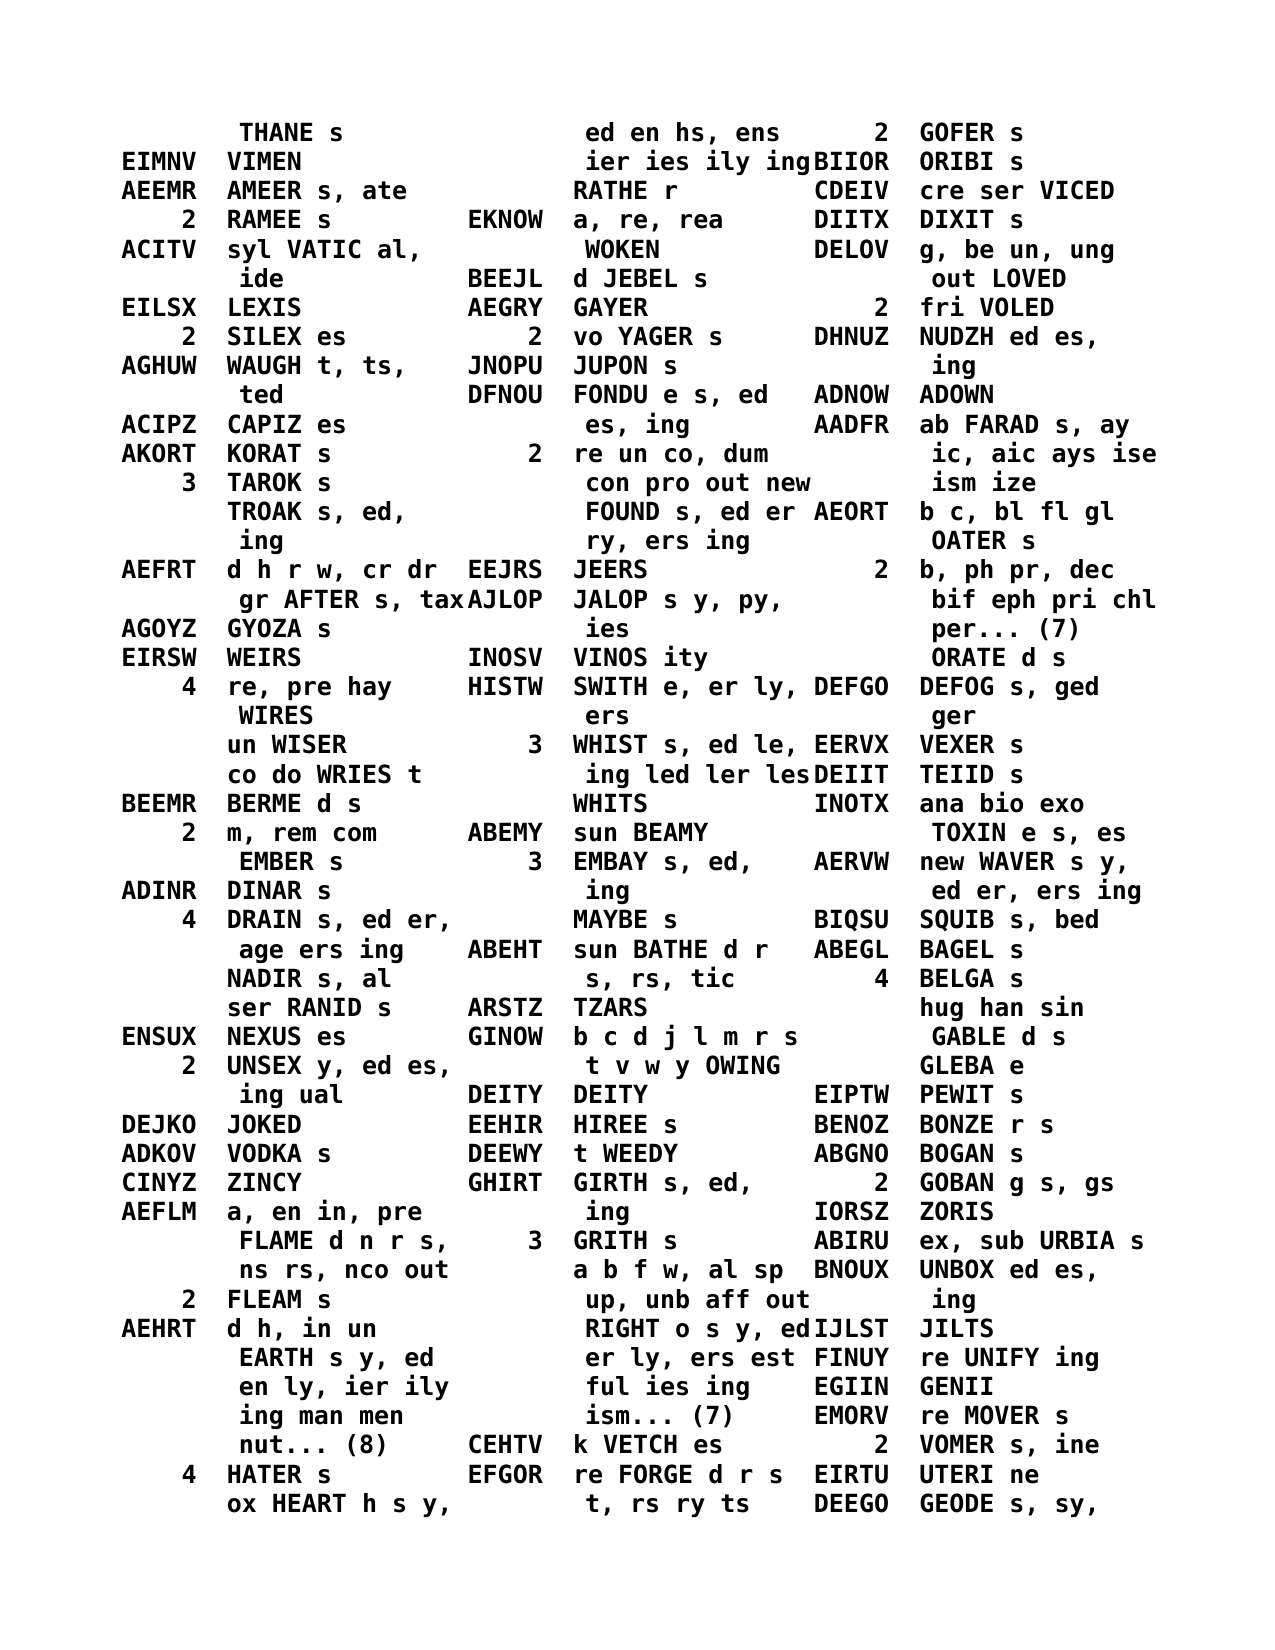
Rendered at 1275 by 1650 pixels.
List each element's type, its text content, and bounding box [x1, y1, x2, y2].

text FINUY re UNIFY ing [814, 1343, 1157, 1372]
text 2 re un co, dum con pro out new FOUND s, ed er ry, ers ing [467, 439, 811, 556]
text WHITS [467, 789, 811, 818]
text NADIR s, al [121, 964, 464, 993]
text AEORT b c, bl fl gl OATER s [814, 497, 1157, 556]
text 2 m, rem com EMBER s [121, 818, 464, 876]
text AGHUW WAUGH t, ts, ted [121, 351, 464, 410]
text 4 DRAIN s, ed er, age ers ing [121, 906, 464, 964]
text ACIPZ CAPIZ es [121, 410, 464, 439]
text DEFGO DEFOG s, ged ger [814, 672, 1157, 731]
text BNOUX UNBOX ed es, ing [814, 1256, 1157, 1314]
text 2 SILEX es [121, 322, 464, 351]
text IJLST JILTS [814, 1314, 1157, 1343]
text AEHRT d h, in un EARTH s y, ed en ly, ier ily ing man men nut... (8) [121, 1314, 464, 1460]
text MAYBE s [467, 906, 811, 935]
text RATHE r [467, 176, 811, 206]
text AKORT KORAT s [121, 439, 464, 468]
text ABEGL BAGEL s [814, 935, 1157, 964]
text 3 GRITH s [467, 1226, 811, 1256]
text DEJKO JOKED [121, 1110, 464, 1139]
text IORSZ ZORIS [814, 1197, 1157, 1226]
text 3 WHIST s, ed le, ing led ler les [467, 731, 811, 789]
text 2 fri VOLED [814, 293, 1157, 322]
text AEEMR AMEER s, ate [121, 176, 464, 206]
text 4 re, pre hay WIRES [121, 672, 464, 731]
text GINOW b c d j l m r s t v w y OWING [467, 1022, 811, 1081]
text CDEIV cre ser VICED [814, 176, 1157, 206]
text BIIOR ORIBI s [814, 147, 1157, 176]
text AERVW new WAVER s y, ed er, ers ing [814, 847, 1157, 906]
text 2 GOBAN g s, gs [814, 1168, 1157, 1197]
text AEGRY GAYER [467, 293, 811, 322]
text BEEMR BERME d s [121, 789, 464, 818]
text EEJRS JEERS [467, 556, 811, 585]
text EMORV re MOVER s [814, 1401, 1157, 1431]
text co do WRIES t [121, 760, 464, 789]
text 2 RAMEE s [121, 206, 464, 235]
text GHIRT GIRTH s, ed, ing [467, 1168, 811, 1226]
text DHNUZ NUDZH ed es, ing [814, 322, 1157, 381]
text a b f w, al sp up, unb aff out RIGHT o s y, ed er ly, ers est ful ies ing ism... (7) [467, 1256, 811, 1431]
text ENSUX NEXUS es [121, 1022, 464, 1051]
text BIQSU SQUIB s, bed [814, 906, 1157, 935]
text ser RANID s [121, 993, 464, 1022]
text AADFR ab FARAD s, ay ic, aic ays ise ism ize [814, 410, 1157, 497]
text CINYZ ZINCY [121, 1168, 464, 1197]
text ox HEART h s y, [121, 1489, 464, 1518]
text EEHIR HIREE s [467, 1110, 811, 1139]
text 2 GOFER s [814, 118, 1157, 147]
text AEFLM a, en in, pre FLAME d n r s, ns rs, nco out [121, 1197, 464, 1285]
text ADKOV VODKA s [121, 1139, 464, 1168]
text ABEMY sun BEAMY [467, 818, 811, 847]
text GLEBA e [814, 1051, 1157, 1081]
text ARSTZ TZARS [467, 993, 811, 1022]
text EIPTW PEWIT s [814, 1081, 1157, 1110]
text ACITV syl VATIC al, ide [121, 235, 464, 293]
text DEITY DEITY [467, 1081, 811, 1110]
text 3 TAROK s [121, 468, 464, 497]
text DEEGO GEODE s, sy, [814, 1489, 1157, 1518]
text JNOPU JUPON s [467, 351, 811, 381]
text ADNOW ADOWN [814, 381, 1157, 410]
text hug han sin GABLE d s [814, 993, 1157, 1051]
text un WISER [121, 731, 464, 760]
text EIRSW WEIRS [121, 643, 464, 672]
text EGIIN GENII [814, 1372, 1157, 1401]
text 4 BELGA s [814, 964, 1157, 993]
text ABGNO BOGAN s [814, 1139, 1157, 1168]
text 2 FLEAM s [121, 1285, 464, 1314]
text 2 VOMER s, ine [814, 1431, 1157, 1460]
text EKNOW a, re, rea WOKEN [467, 206, 811, 264]
text INOSV VINOS ity [467, 643, 811, 672]
text EERVX VEXER s [814, 731, 1157, 760]
text AJLOP JALOP s y, py, ies [467, 585, 811, 643]
text ed en hs, ens ier ies ily ing [467, 118, 811, 176]
text BEEJL d JEBEL s [467, 264, 811, 293]
text DEEWY t WEEDY [467, 1139, 811, 1168]
text CEHTV k VETCH es [467, 1431, 811, 1460]
text AEFRT d h r w, cr dr gr AFTER s, tax [121, 556, 464, 614]
text 3 EMBAY s, ed, ing [467, 847, 811, 906]
text EFGOR re FORGE d r s t, rs ry ts [467, 1460, 811, 1518]
text AGOYZ GYOZA s [121, 614, 464, 643]
text DIITX DIXIT s [814, 206, 1157, 235]
text ADINR DINAR s [121, 876, 464, 906]
text 2 UNSEX y, ed es, ing ual [121, 1051, 464, 1110]
text ABIRU ex, sub URBIA s [814, 1226, 1157, 1256]
text EIMNV VIMEN [121, 147, 464, 176]
text INOTX ana bio exo TOXIN e s, es [814, 789, 1157, 847]
text 2 vo YAGER s [467, 322, 811, 351]
text DFNOU FONDU e s, ed es, ing [467, 381, 811, 439]
text BENOZ BONZE r s [814, 1110, 1157, 1139]
text 4 HATER s [121, 1460, 464, 1489]
text 2 b, ph pr, dec bif eph pri chl per... (7) ORATE d s [814, 556, 1157, 672]
text TROAK s, ed, ing [121, 497, 464, 556]
text EILSX LEXIS [121, 293, 464, 322]
text HISTW SWITH e, er ly, ers [467, 672, 811, 731]
text EIRTU UTERI ne [814, 1460, 1157, 1489]
text DEIIT TEIID s [814, 760, 1157, 789]
text DELOV g, be un, ung out LOVED [814, 235, 1157, 293]
text ABEHT sun BATHE d r s, rs, tic [467, 935, 811, 993]
text THANE s [121, 118, 464, 147]
